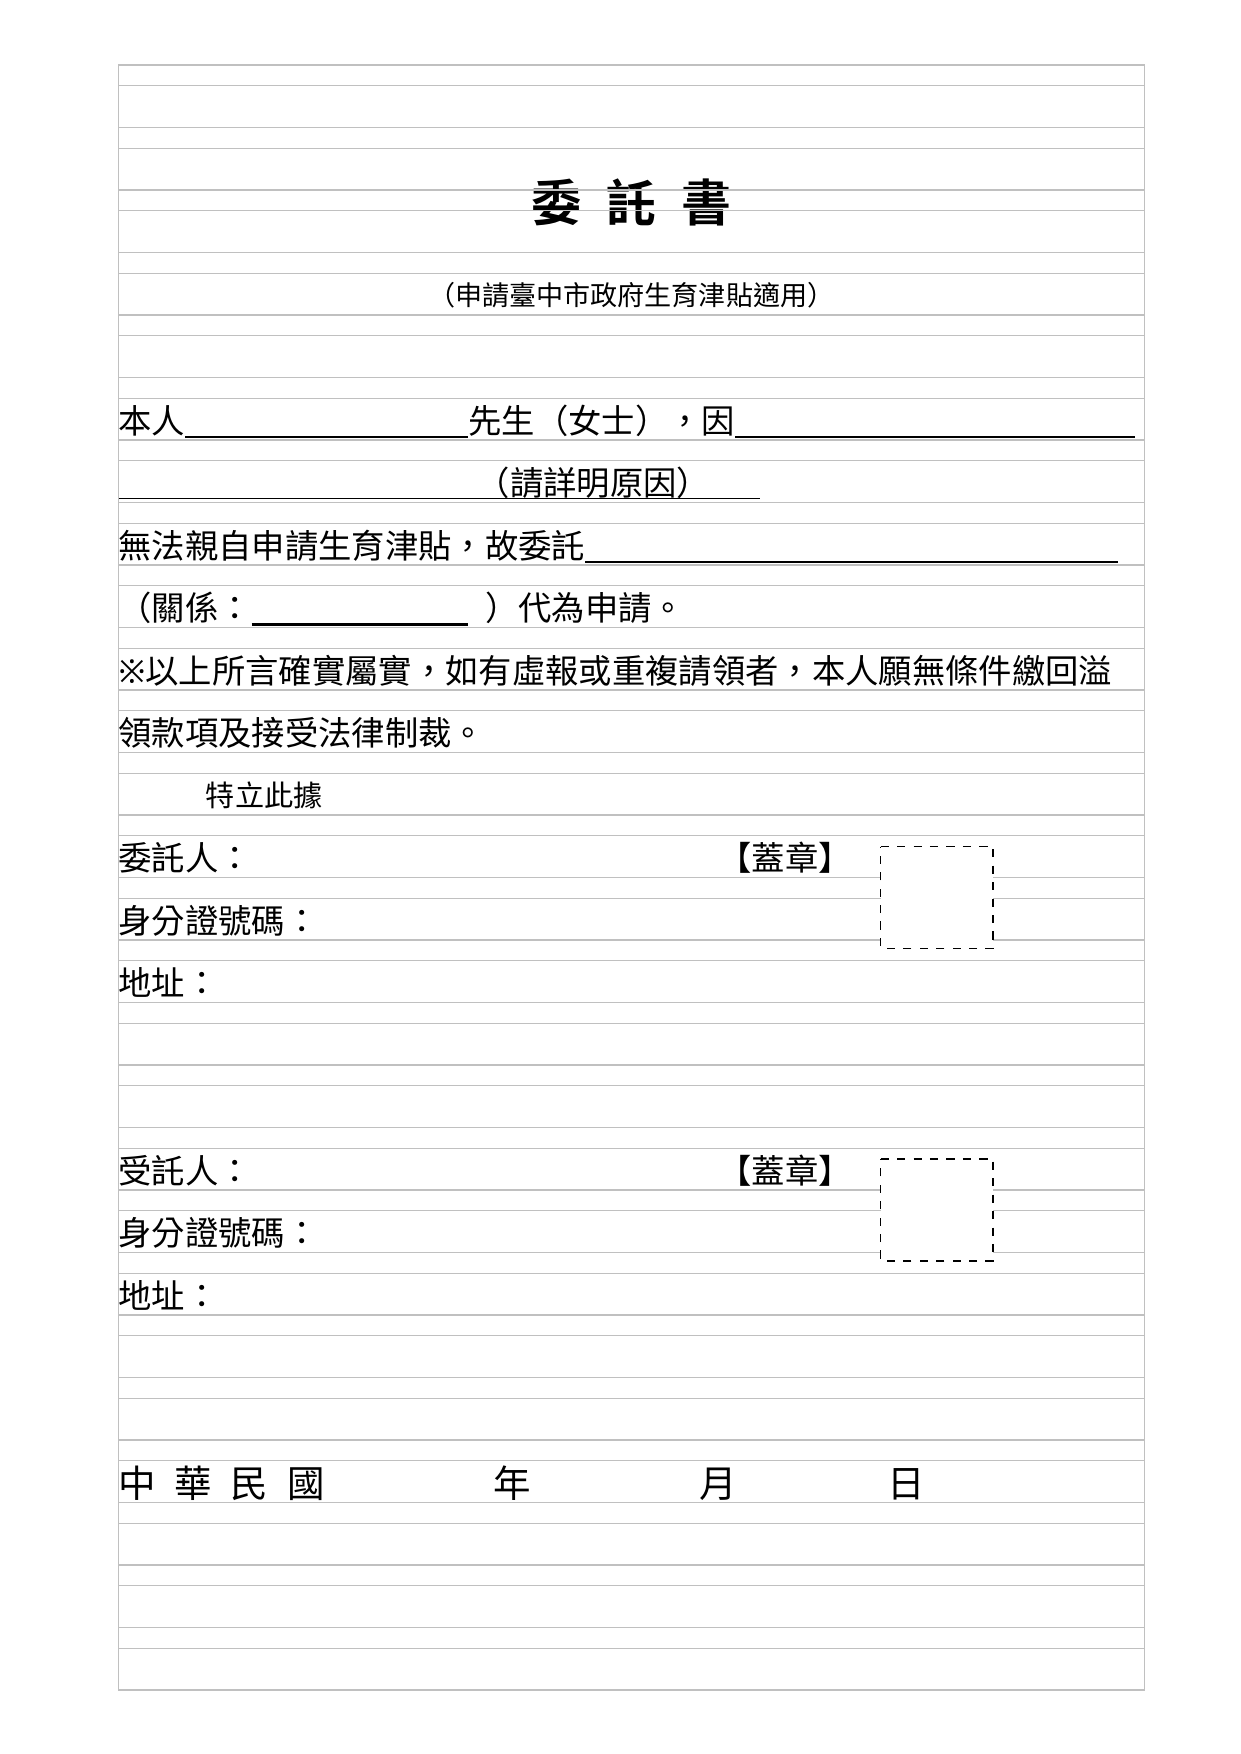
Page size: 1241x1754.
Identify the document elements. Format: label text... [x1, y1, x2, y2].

text （關係： ）代為申請。 [119, 586, 1144, 627]
text 委託人： 【蓋章】 [119, 836, 1144, 877]
text [119, 691, 1144, 710]
text 委 託 書 [555, 191, 635, 210]
text 中 華 民 國 年 月 日 [119, 1461, 1144, 1502]
text ※以上所言確實屬實，如有虛報或重複請領者，本人願無條件繳回溢 [119, 649, 1144, 689]
text （申請臺中市政府生育津貼適用） [119, 274, 1144, 314]
text [119, 1191, 881, 1210]
text 無法親自申請生育津貼，故委託 [119, 524, 1144, 564]
text [119, 878, 881, 898]
text [993, 1191, 1144, 1210]
text 本人 先生（女士），因 [119, 399, 1144, 439]
text [119, 253, 1144, 273]
text [119, 628, 1144, 648]
text （請詳明原因） [119, 461, 1144, 502]
text 領款項及接受法律制裁。 [119, 711, 1144, 752]
text 身分證號碼： [119, 899, 881, 939]
text 特立此據 [119, 774, 1144, 814]
text 地址： [119, 961, 1144, 1002]
text [119, 1441, 1144, 1460]
text 地址： [119, 1274, 1144, 1314]
text [119, 1253, 1144, 1273]
text [993, 878, 1144, 898]
text 委 託 書 [119, 191, 553, 210]
text 委 託 書 [642, 191, 1144, 210]
text [119, 378, 1144, 398]
text [119, 566, 1144, 585]
text [119, 753, 1144, 773]
text 委 託 書 [119, 128, 1144, 148]
text [119, 816, 1144, 835]
text 委 託 書 [119, 211, 1144, 252]
text [993, 899, 1144, 939]
text 委 託 書 [119, 149, 1144, 189]
text 身分證號碼： [119, 1211, 881, 1252]
text [119, 1128, 1144, 1148]
text 受託人： 【蓋章】 [119, 1149, 1144, 1189]
text [119, 441, 1144, 460]
text [119, 941, 1144, 960]
text [119, 503, 1144, 523]
text [993, 1211, 1144, 1252]
